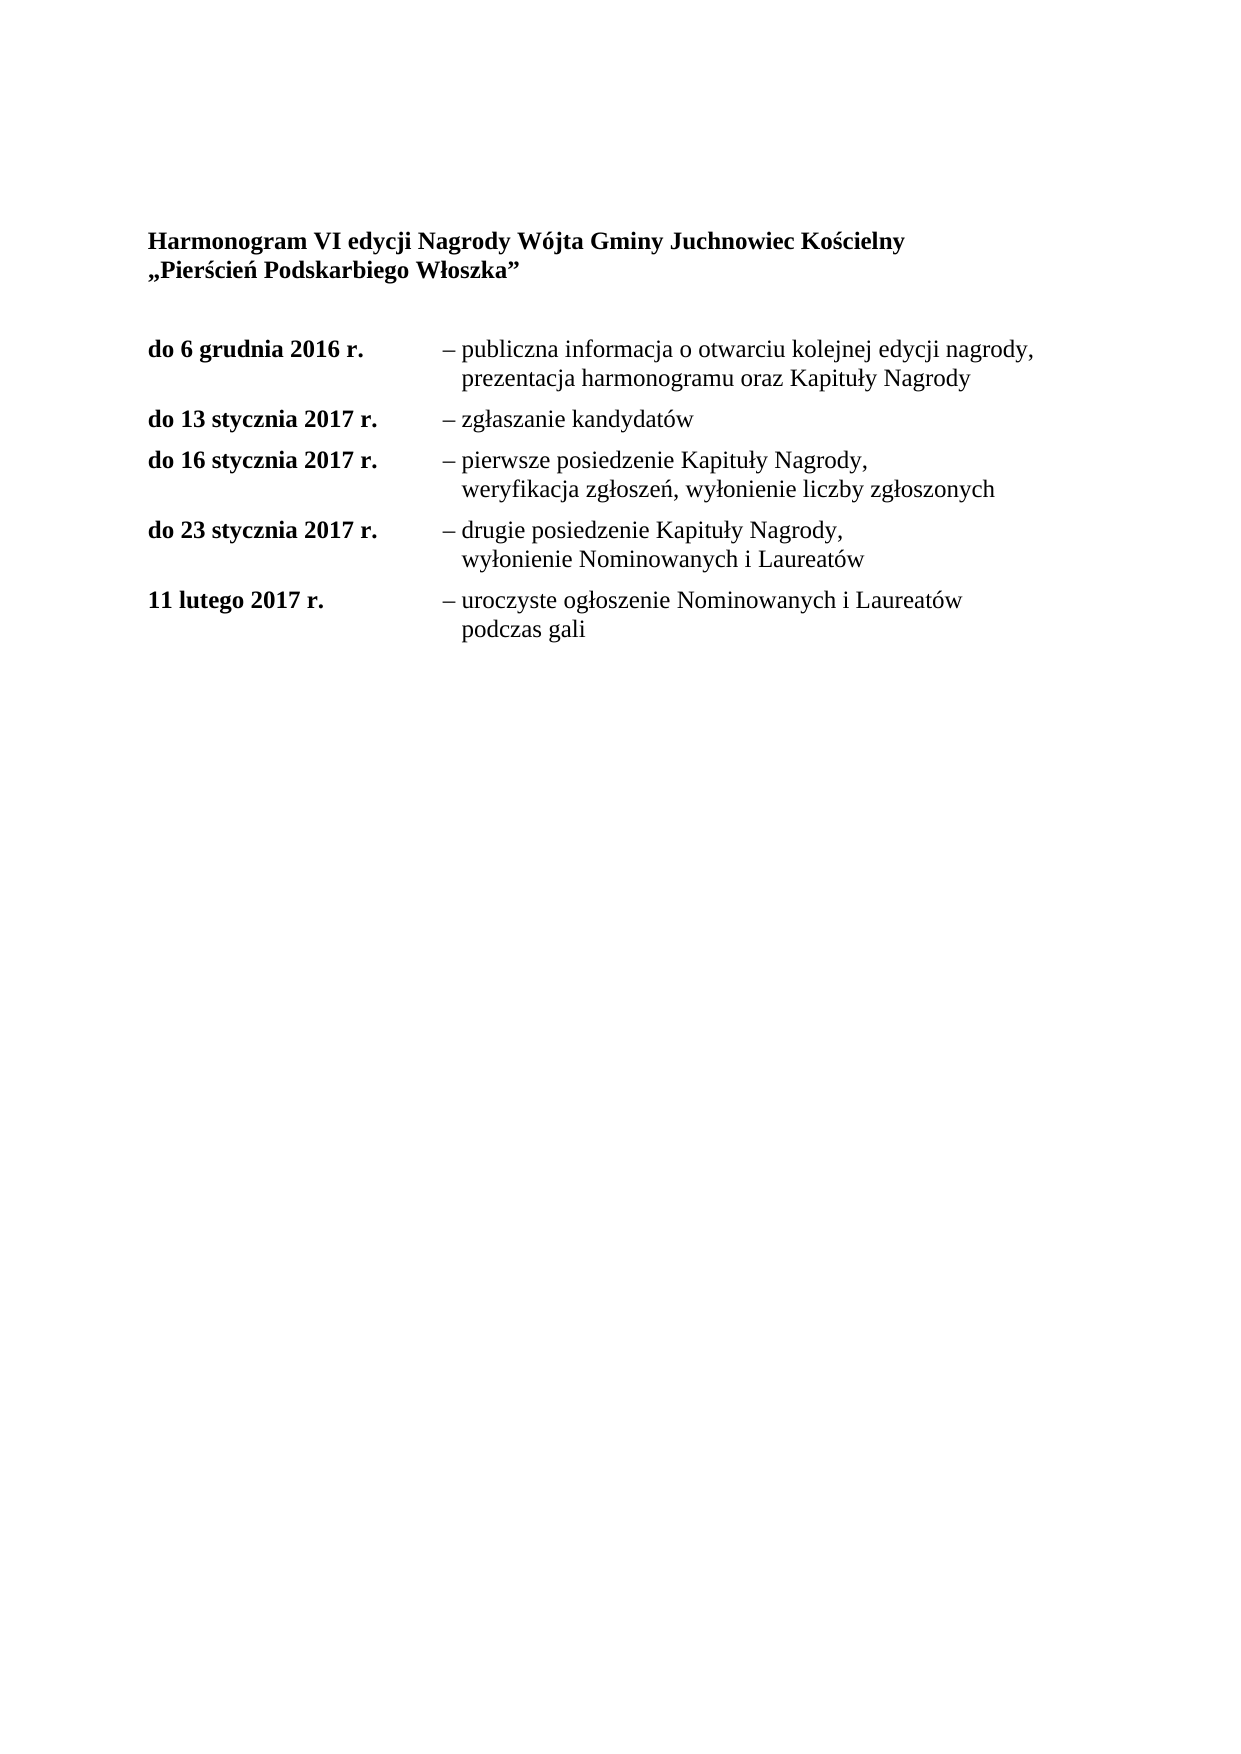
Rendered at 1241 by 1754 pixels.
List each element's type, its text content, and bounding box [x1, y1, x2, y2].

text do 16 stycznia 2017 r. – pierwsze posiedzenie Kapituły Nagrody, weryfikacja zgłoszeń, wyłonienie liczby zgłoszonych [148, 445, 1093, 503]
text Harmonogram VI edycji Nagrody Wójta Gminy Juchnowiec Kościelny „Pierścień Podskarbiego Włoszka” [148, 226, 1093, 284]
text do 6 grudnia 2016 r. – publiczna informacja o otwarciu kolejnej edycji nagrody, prezentacja harmonogramu oraz Kapituły Nagrody [148, 334, 1093, 391]
text do 23 stycznia 2017 r. – drugie posiedzenie Kapituły Nagrody, wyłonienie Nominowanych i Laureatów [148, 515, 1093, 573]
text 11 lutego 2017 r. – uroczyste ogłoszenie Nominowanych i Laureatów podczas gali [148, 585, 1093, 643]
text do 13 stycznia 2017 r. – zgłaszanie kandydatów [148, 404, 1093, 433]
